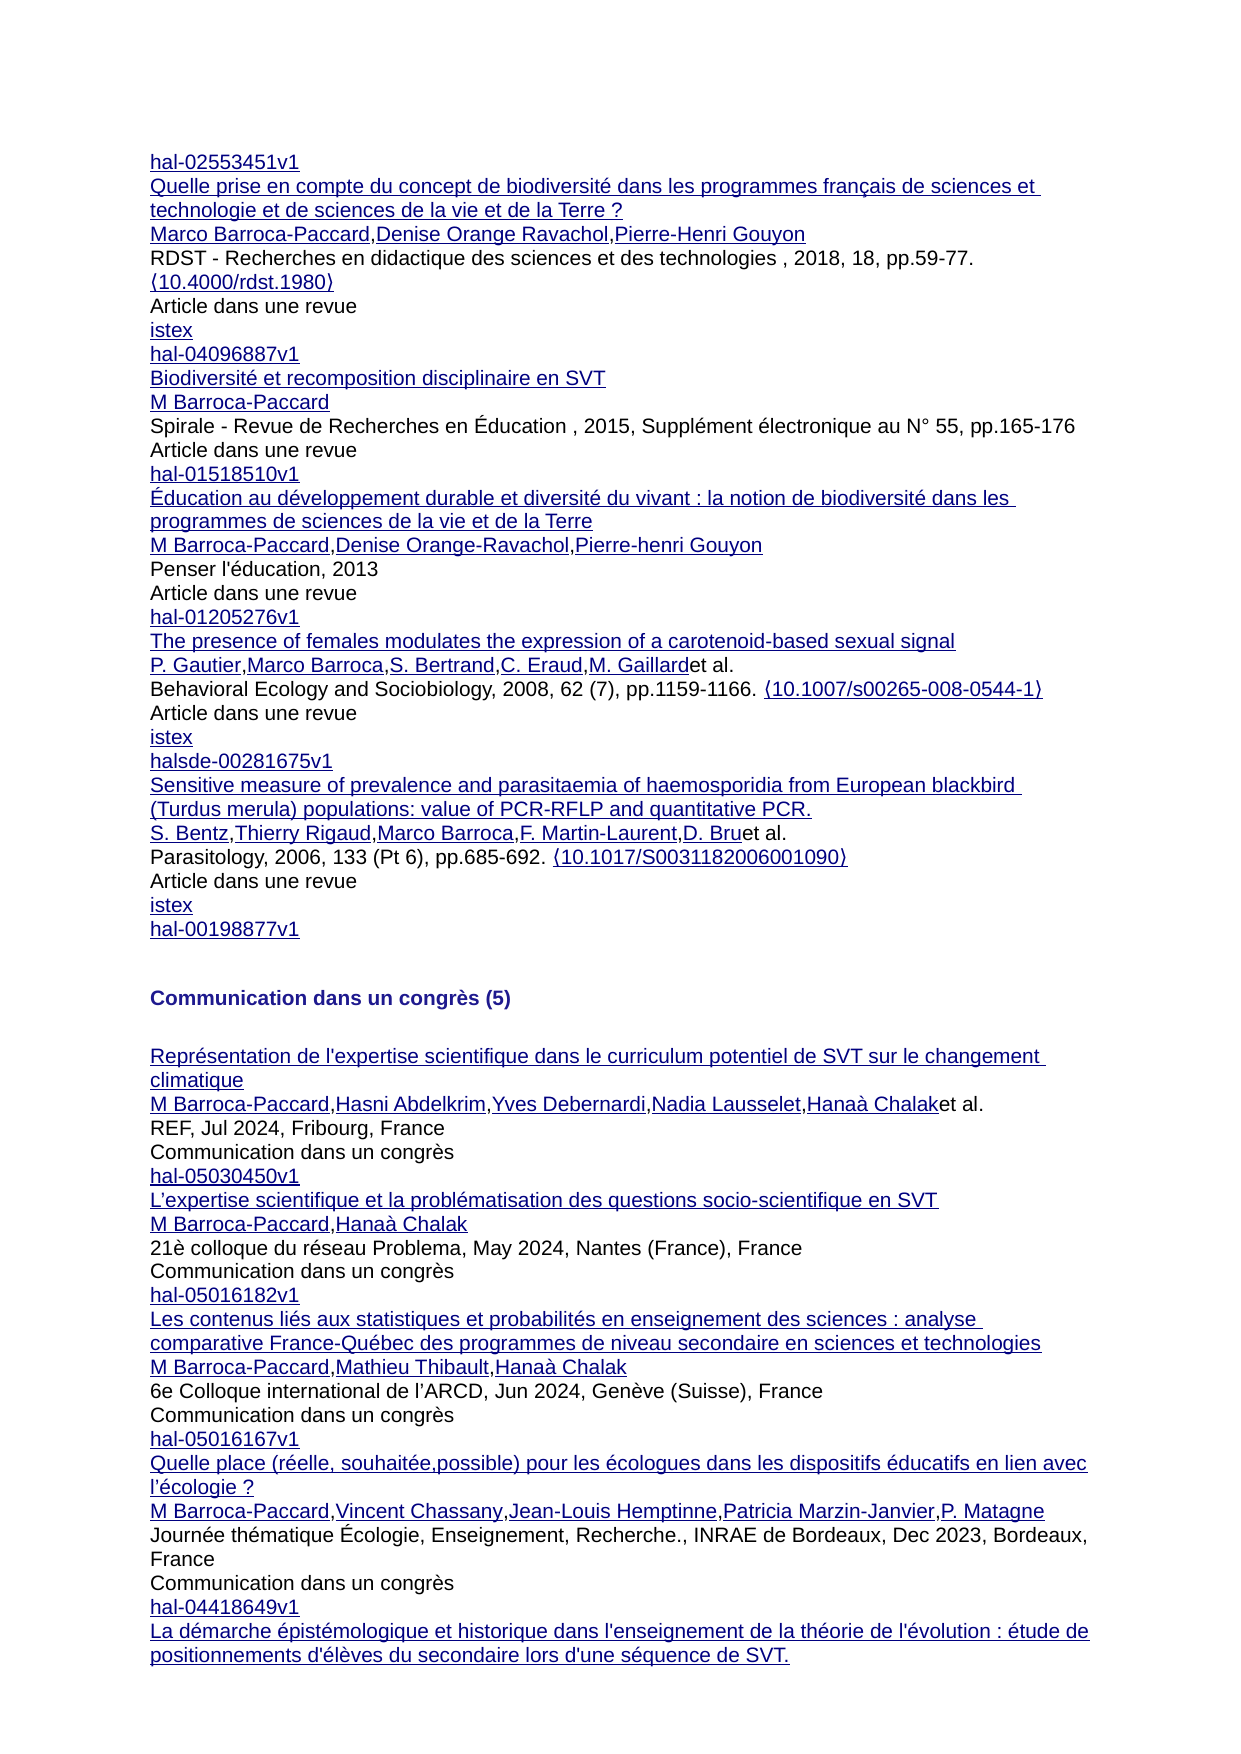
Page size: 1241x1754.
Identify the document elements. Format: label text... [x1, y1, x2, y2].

table_cell Quelle place (réelle, souhaitée,possible) pour les écologues dans les dispositifs éducatifs en lien avec l’écologie ? M Barroca-Paccard,Vincent Chassany,Jean-Louis Hemptinne,Patricia Marzin-Janvier,P. Matagne Journée thématique Écologie, Enseignement, Recherche., INRAE de Bordeaux, Dec 2023, Bordeaux, France Communication dans un congrès hal-04418649v1 [150, 1451, 1090, 1619]
table_cell The presence of females modulates the expression of a carotenoid-based sexual signal P. Gautier,Marco Barroca,S. Bertrand,C. Eraud,M. Gaillardet al. Behavioral Ecology and Sociobiology, 2008, 62 (7), pp.1159-1166. ⟨10.1007/s00265-008-0544-1⟩ Article dans une revue istex halsde-00281675v1 [150, 629, 1090, 773]
table_header Représentation de l'expertise scientifique dans le curriculum potentiel de SVT sur le changement climatique M Barroca-Paccard,Hasni Abdelkrim,Yves Debernardi,Nadia Lausselet,Hanaà Chalaket al. REF, Jul 2024, Fribourg, France Communication dans un congrès hal-05030450v1 [150, 1044, 1090, 1187]
table_cell Biodiversité et recomposition disciplinaire en SVT M Barroca-Paccard Spirale - Revue de Recherches en Éducation , 2015, Supplément électronique au N° 55, pp.165-176 Article dans une revue hal-01518510v1 [150, 366, 1090, 485]
table_cell hal-02553451v1 [150, 150, 1090, 174]
table_cell Éducation au développement durable et diversité du vivant : la notion de biodiversité dans les programmes de sciences de la vie et de la Terre M Barroca-Paccard,Denise Orange-Ravachol,Pierre‐henri Gouyon Penser l'éducation, 2013 Article dans une revue hal-01205276v1 [150, 485, 1090, 629]
table_cell Quelle prise en compte du concept de biodiversité dans les programmes français de sciences et technologie et de sciences de la vie et de la Terre ? Marco Barroca-Paccard,Denise Orange Ravachol,Pierre-Henri Gouyon RDST - Recherches en didactique des sciences et des technologies , 2018, 18, pp.59-77. ⟨10.4000/rdst.1980⟩ Article dans une revue istex hal-04096887v1 [150, 174, 1090, 366]
table_cell La démarche épistémologique et historique dans l'enseignement de la théorie de l'évolution : étude de [150, 1619, 1090, 1640]
table_cell Sensitive measure of prevalence and parasitaemia of haemosporidia from European blackbird (Turdus merula) populations: value of PCR-RFLP and quantitative PCR. S. Bentz,Thierry Rigaud,Marco Barroca,F. Martin-Laurent,D. Bruet al. Parasitology, 2006, 133 (Pt 6), pp.685-692. ⟨10.1017/S0031182006001090⟩ Article dans une revue istex hal-00198877v1 [150, 773, 1090, 941]
table_cell L’expertise scientifique et la problématisation des questions socio-scientifique en SVT M Barroca-Paccard,Hanaà Chalak 21è colloque du réseau Problema, May 2024, Nantes (France), France Communication dans un congrès hal-05016182v1 [150, 1188, 1090, 1307]
table_cell positionnements d'élèves du secondaire lors d'une séquence de SVT. [150, 1641, 1090, 1667]
subtitle Communication dans un congrès (5) [150, 985, 1090, 1009]
table_cell Les contenus liés aux statistiques et probabilités en enseignement des sciences : analyse comparative France-Québec des programmes de niveau secondaire en sciences et technologies M Barroca-Paccard,Mathieu Thibault,Hanaà Chalak 6e Colloque international de l’ARCD, Jun 2024, Genève (Suisse), France Communication dans un congrès hal-05016167v1 [150, 1307, 1090, 1451]
